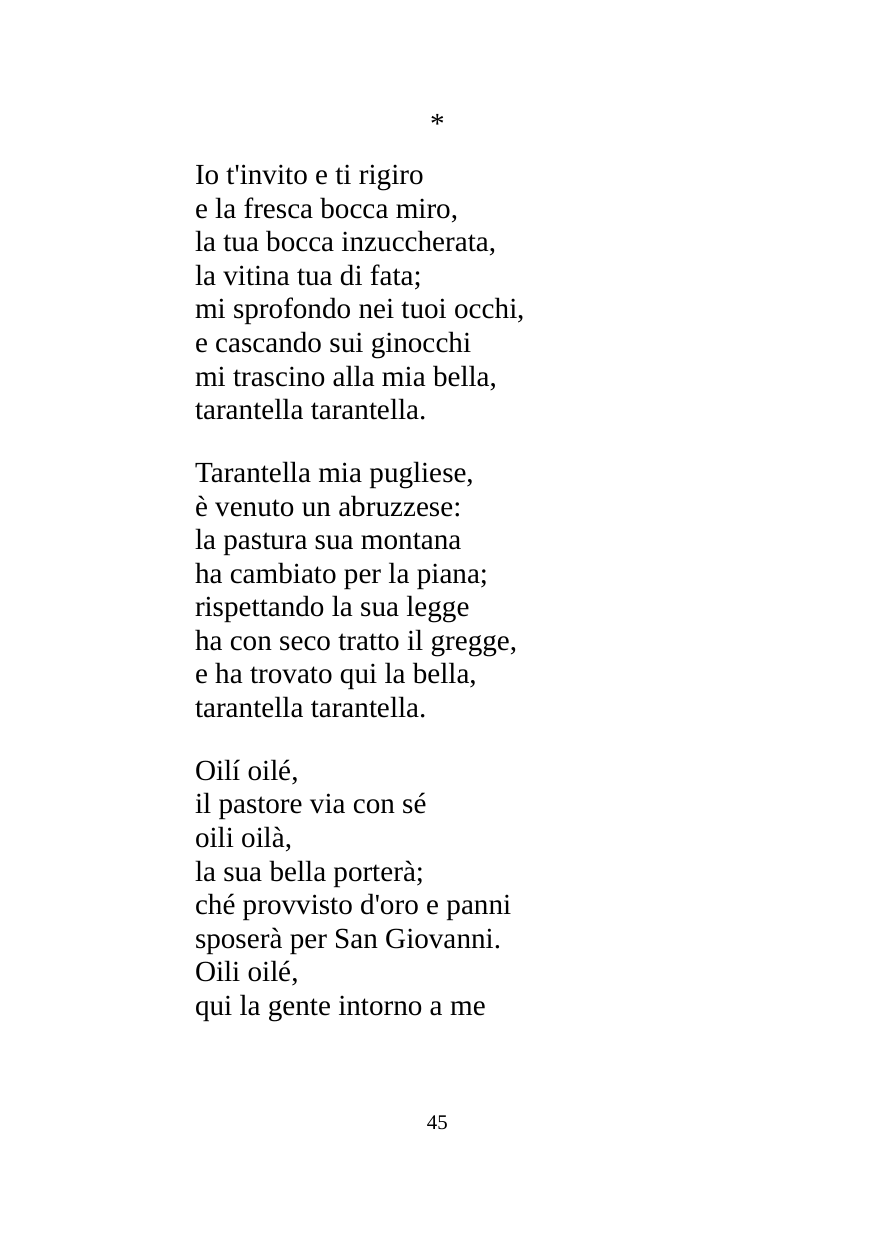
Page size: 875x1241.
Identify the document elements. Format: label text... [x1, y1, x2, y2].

text * [106, 106, 768, 140]
text Io t'invito e ti rigiro e la fresca bocca miro, la tua bocca inzuccherata, la vitina tua di fata; mi sprofondo nei tuoi occhi, e cascando sui ginocchi mi trascino alla mia bella, tarantella tarantella. [195, 157, 768, 426]
text Oilí oilé, il pastore via con sé oili oilà, la sua bella porterà; ché provvisto d'oro e panni sposerà per San Giovanni. Oili oilé, qui la gente intorno a me [195, 753, 768, 1021]
text Tarantella mia pugliese, è venuto un abruzzese: la pastura sua montana ha cambiato per la piana; rispettando la sua legge ha con seco tratto il gregge, e ha trovato qui la bella, tarantella tarantella. [195, 455, 768, 724]
